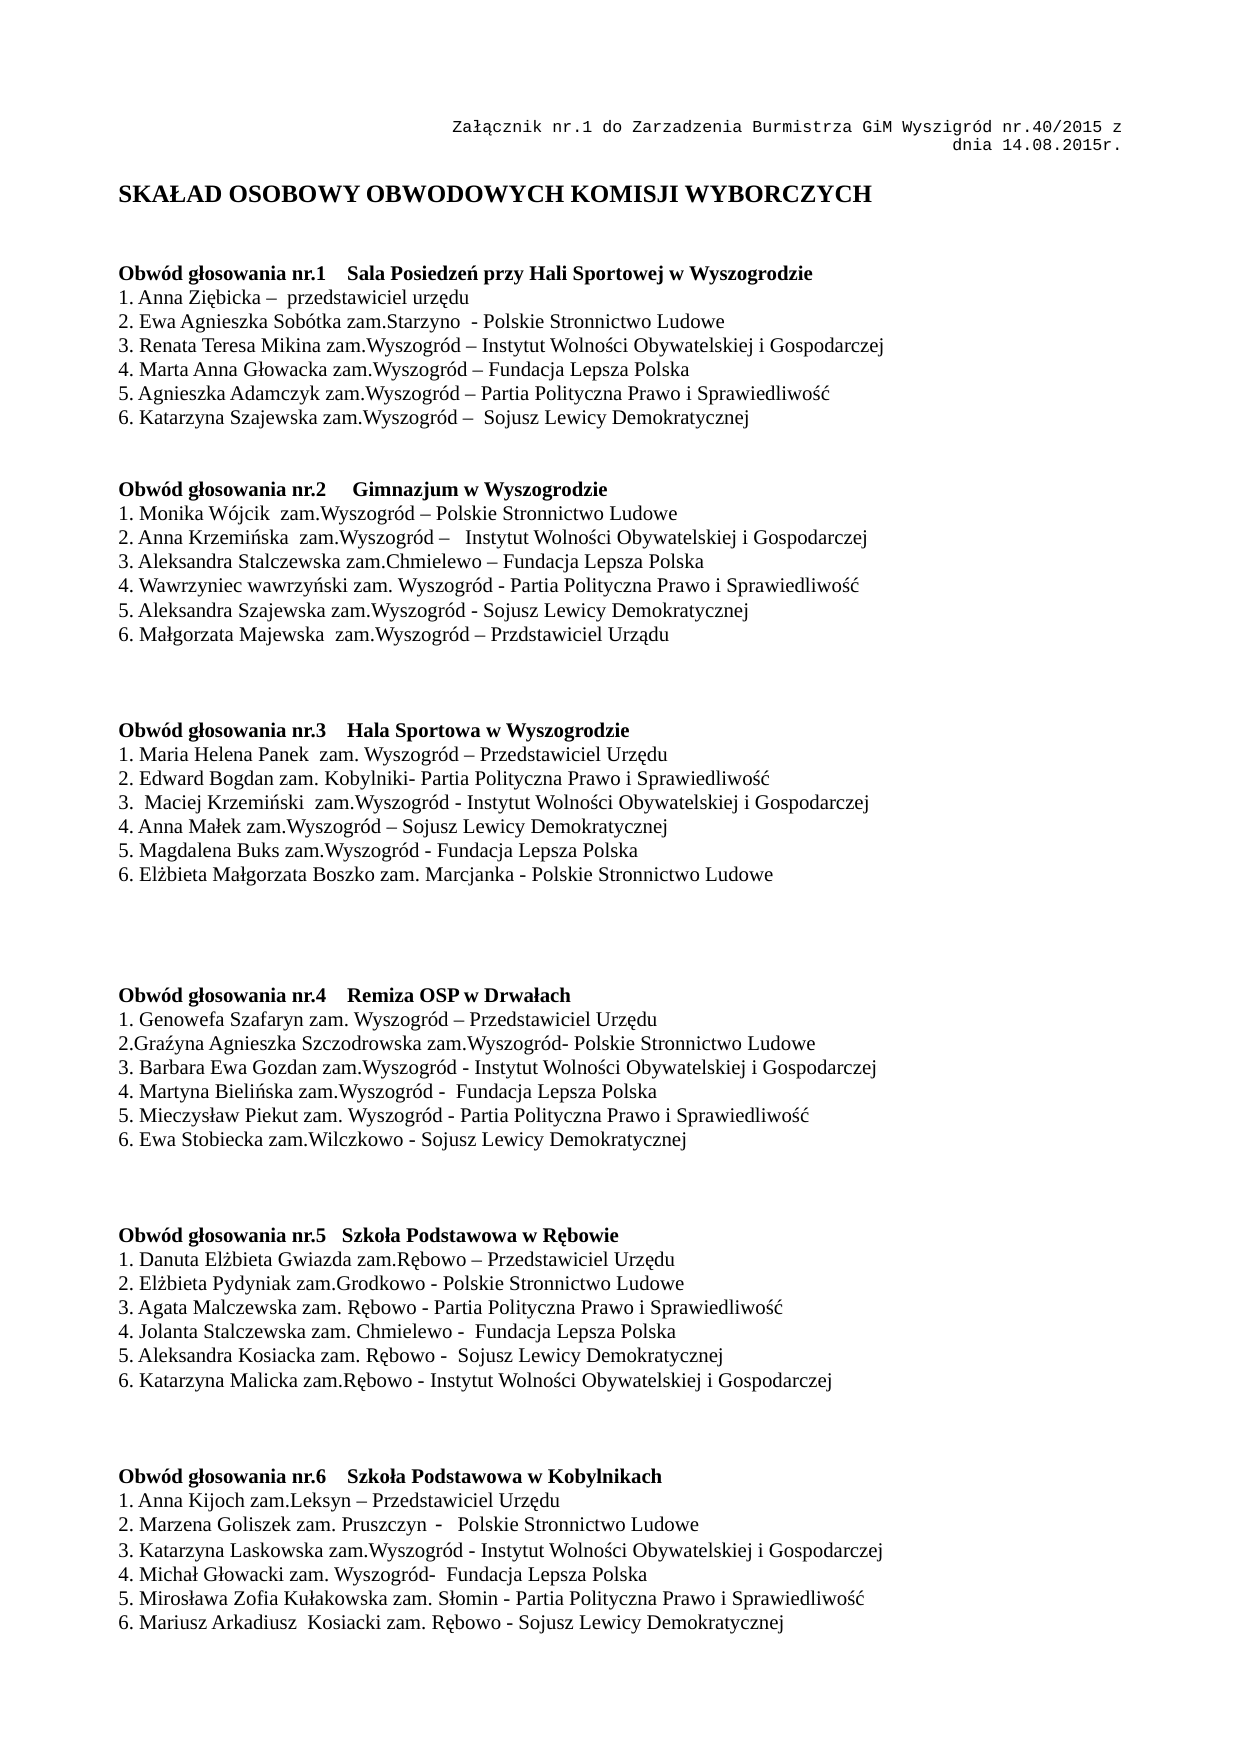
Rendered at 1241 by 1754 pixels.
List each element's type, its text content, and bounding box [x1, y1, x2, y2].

text 3. Renata Teresa Mikina zam.Wyszogród – Instytut Wolności Obywatelskiej i Gospodarczej [118, 333, 1122, 357]
text 3. Barbara Ewa Gozdan zam.Wyszogród - Instytut Wolności Obywatelskiej i Gospodarczej [118, 1055, 1122, 1079]
text SKAŁAD OSOBOWY OBWODOWYCH KOMISJI WYBORCZYCH [118, 179, 1122, 208]
text 3. Maciej Krzemiński zam.Wyszogród - Instytut Wolności Obywatelskiej i Gospodarczej [118, 790, 1122, 814]
text 2.Graźyna Agnieszka Szczodrowska zam.Wyszogród- Polskie Stronnictwo Ludowe [118, 1031, 1122, 1055]
text 2. Edward Bogdan zam. Kobylniki- Partia Polityczna Prawo i Sprawiedliwość [118, 766, 1122, 790]
text 4. Marta Anna Głowacka zam.Wyszogród – Fundacja Lepsza Polska [118, 357, 1122, 381]
text 5. Aleksandra Kosiacka zam. Rębowo - Sojusz Lewicy Demokratycznej [118, 1343, 1122, 1367]
text Obwód głosowania nr.2 Gimnazjum w Wyszogrodzie [118, 477, 1122, 501]
text 4. Jolanta Stalczewska zam. Chmielewo - Fundacja Lepsza Polska [118, 1319, 1122, 1343]
text 6. Mariusz Arkadiusz Kosiacki zam. Rębowo - Sojusz Lewicy Demokratycznej [118, 1610, 1122, 1634]
text 6. Małgorzata Majewska zam.Wyszogród – Przdstawiciel Urządu [118, 622, 1122, 646]
text 1. Anna Ziębicka – przedstawiciel urzędu [118, 285, 1122, 309]
text 5. Magdalena Buks zam.Wyszogród - Fundacja Lepsza Polska [118, 838, 1122, 862]
text 4. Martyna Bielińska zam.Wyszogród - Fundacja Lepsza Polska [118, 1079, 1122, 1103]
text 5. Agnieszka Adamczyk zam.Wyszogród – Partia Polityczna Prawo i Sprawiedliwość [118, 381, 1122, 405]
text Obwód głosowania nr.3 Hala Sportowa w Wyszogrodzie [118, 718, 1122, 742]
text 1. Maria Helena Panek zam. Wyszogród – Przedstawiciel Urzędu [118, 742, 1122, 766]
text 1. Monika Wójcik zam.Wyszogród – Polskie Stronnictwo Ludowe [118, 501, 1122, 525]
text 2. Marzena Goliszek zam. Pruszczyn - Polskie Stronnictwo Ludowe [118, 1512, 1122, 1538]
text 3. Aleksandra Stalczewska zam.Chmielewo – Fundacja Lepsza Polska [118, 549, 1122, 573]
text 1. Anna Kijoch zam.Leksyn – Przedstawiciel Urzędu [118, 1488, 1122, 1512]
text 1. Danuta Elżbieta Gwiazda zam.Rębowo – Przedstawiciel Urzędu [118, 1247, 1122, 1271]
text 2. Elżbieta Pydyniak zam.Grodkowo - Polskie Stronnictwo Ludowe [118, 1271, 1122, 1295]
text Załącznik nr.1 do Zarzadzenia Burmistrza GiM Wyszigród nr.40/2015 z dnia 14.08.2015r. [118, 118, 1122, 156]
text 5. Aleksandra Szajewska zam.Wyszogród - Sojusz Lewicy Demokratycznej [118, 597, 1122, 622]
text Obwód głosowania nr.4 Remiza OSP w Drwałach [118, 982, 1122, 1007]
text 6. Ewa Stobiecka zam.Wilczkowo - Sojusz Lewicy Demokratycznej [118, 1127, 1122, 1151]
text 4. Wawrzyniec wawrzyński zam. Wyszogród - Partia Polityczna Prawo i Sprawiedliwość [118, 573, 1122, 597]
text Obwód głosowania nr.6 Szkoła Podstawowa w Kobylnikach [118, 1464, 1122, 1488]
text 1. Genowefa Szafaryn zam. Wyszogród – Przedstawiciel Urzędu [118, 1007, 1122, 1031]
text 5. Mieczysław Piekut zam. Wyszogród - Partia Polityczna Prawo i Sprawiedliwość [118, 1103, 1122, 1127]
text 4. Anna Małek zam.Wyszogród – Sojusz Lewicy Demokratycznej [118, 814, 1122, 838]
text 6. Elżbieta Małgorzata Boszko zam. Marcjanka - Polskie Stronnictwo Ludowe [118, 862, 1122, 886]
text 6. Katarzyna Szajewska zam.Wyszogród – Sojusz Lewicy Demokratycznej [118, 405, 1122, 429]
text 2. Ewa Agnieszka Sobótka zam.Starzyno - Polskie Stronnictwo Ludowe [118, 309, 1122, 333]
text 4. Michał Głowacki zam. Wyszogród- Fundacja Lepsza Polska [118, 1562, 1122, 1586]
text 3. Katarzyna Laskowska zam.Wyszogród - Instytut Wolności Obywatelskiej i Gospodarczej [118, 1538, 1122, 1562]
text Obwód głosowania nr.5 Szkoła Podstawowa w Rębowie [118, 1223, 1122, 1247]
text 3. Agata Malczewska zam. Rębowo - Partia Polityczna Prawo i Sprawiedliwość [118, 1295, 1122, 1319]
text 6. Katarzyna Malicka zam.Rębowo - Instytut Wolności Obywatelskiej i Gospodarczej [118, 1367, 1122, 1392]
text 5. Mirosława Zofia Kułakowska zam. Słomin - Partia Polityczna Prawo i Sprawiedliwość [118, 1586, 1122, 1610]
text 2. Anna Krzemińska zam.Wyszogród – Instytut Wolności Obywatelskiej i Gospodarczej [118, 525, 1122, 549]
text Obwód głosowania nr.1 Sala Posiedzeń przy Hali Sportowej w Wyszogrodzie [118, 261, 1122, 285]
